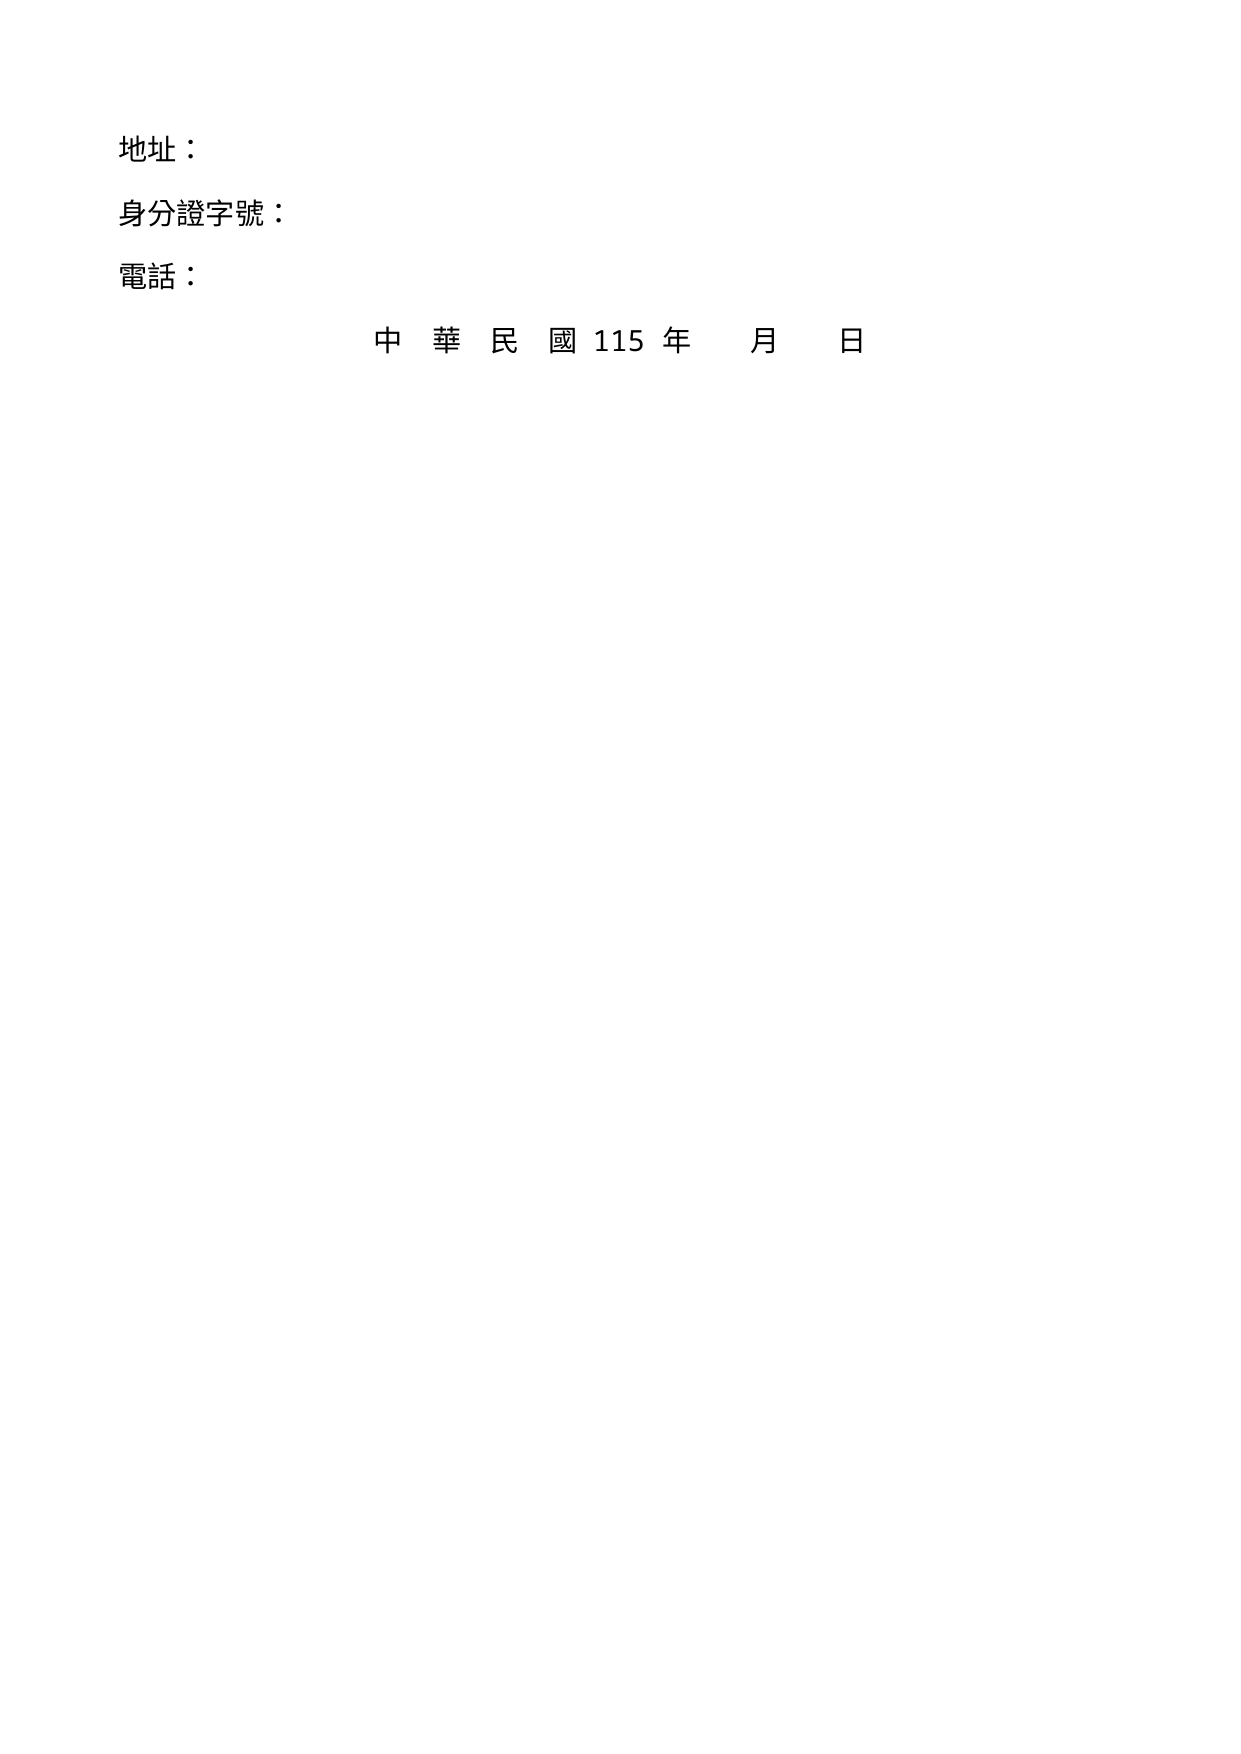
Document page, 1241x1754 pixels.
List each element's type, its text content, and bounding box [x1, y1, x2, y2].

text 電話： [118, 254, 1122, 296]
text 地址： [118, 127, 1122, 169]
text 中 華 民 國 115 年 月 日 [118, 317, 1122, 360]
text 身分證字號： [118, 190, 1122, 233]
